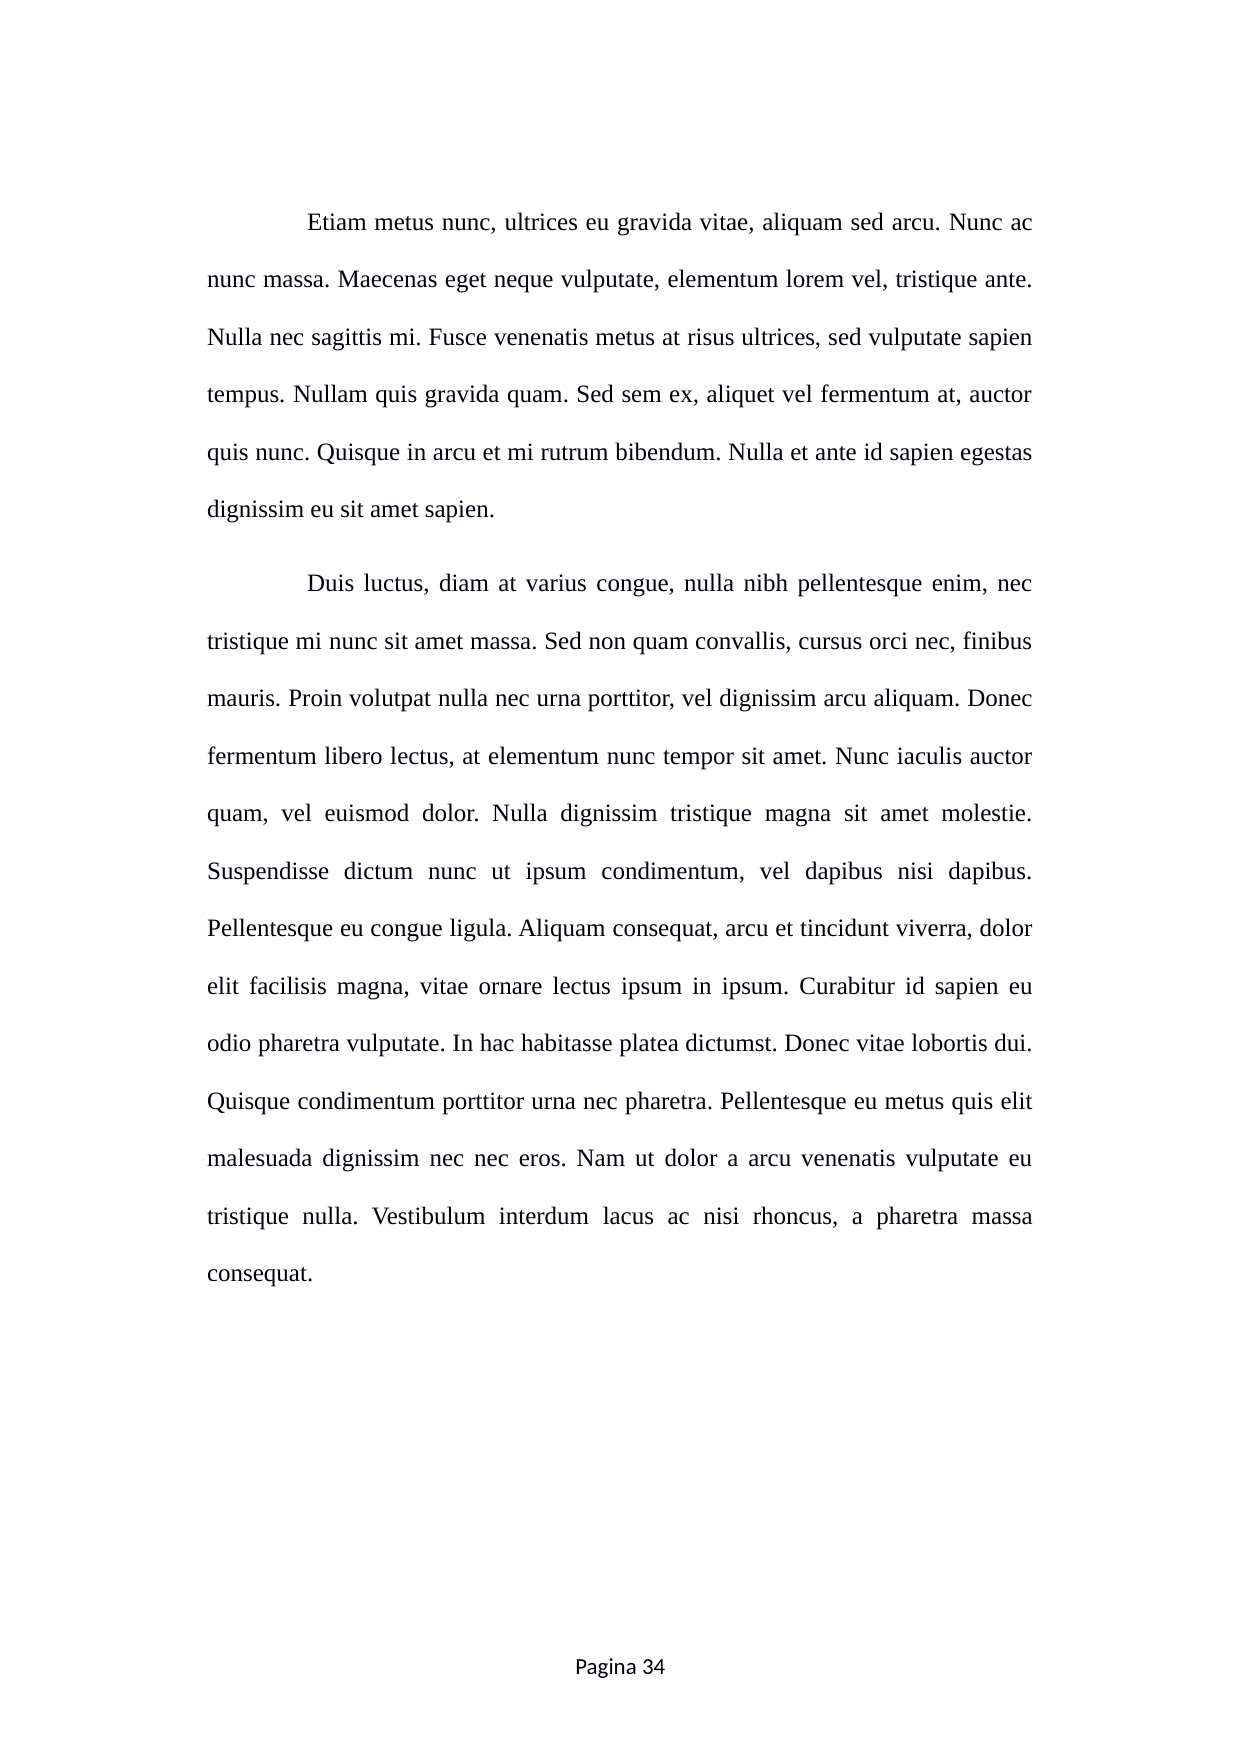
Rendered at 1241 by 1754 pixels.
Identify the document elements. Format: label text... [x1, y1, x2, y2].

text Duis luctus, diam at varius congue, nulla nibh pellentesque enim, nec tristique mi nunc sit amet massa. Sed non quam convallis, cursus orci nec, finibus mauris. Proin volutpat nulla nec urna porttitor, vel dignissim arcu aliquam. Donec fermentum libero lectus, at elementum nunc tempor sit amet. Nunc iaculis auctor quam, vel euismod dolor. Nulla dignissim tristique magna sit amet molestie. Suspendisse dictum nunc ut ipsum condimentum, vel dapibus nisi dapibus. Pellentesque eu congue ligula. Aliquam consequat, arcu et tincidunt viverra, dolor elit facilisis magna, vitae ornare lectus ipsum in ipsum. Curabitur id sapien eu odio pharetra vulputate. In hac habitasse platea dictumst. Donec vitae lobortis dui. Quisque condimentum porttitor urna nec pharetra. Pellentesque eu metus quis elit malesuada dignissim nec nec eros. Nam ut dolor a arcu venenatis vulputate eu tristique nulla. Vestibulum interdum lacus ac nisi rhoncus, a pharetra massa consequat. [207, 568, 1033, 1287]
text Etiam metus nunc, ultrices eu gravida vitae, aliquam sed arcu. Nunc ac nunc massa. Maecenas eget neque vulputate, elementum lorem vel, tristique ante. Nulla nec sagittis mi. Fusce venenatis metus at risus ultrices, sed vulputate sapien tempus. Nullam quis gravida quam. Sed sem ex, aliquet vel fermentum at, auctor quis nunc. Quisque in arcu et mi rutrum bibendum. Nulla et ante id sapien egestas dignissim eu sit amet sapien. [207, 207, 1033, 523]
